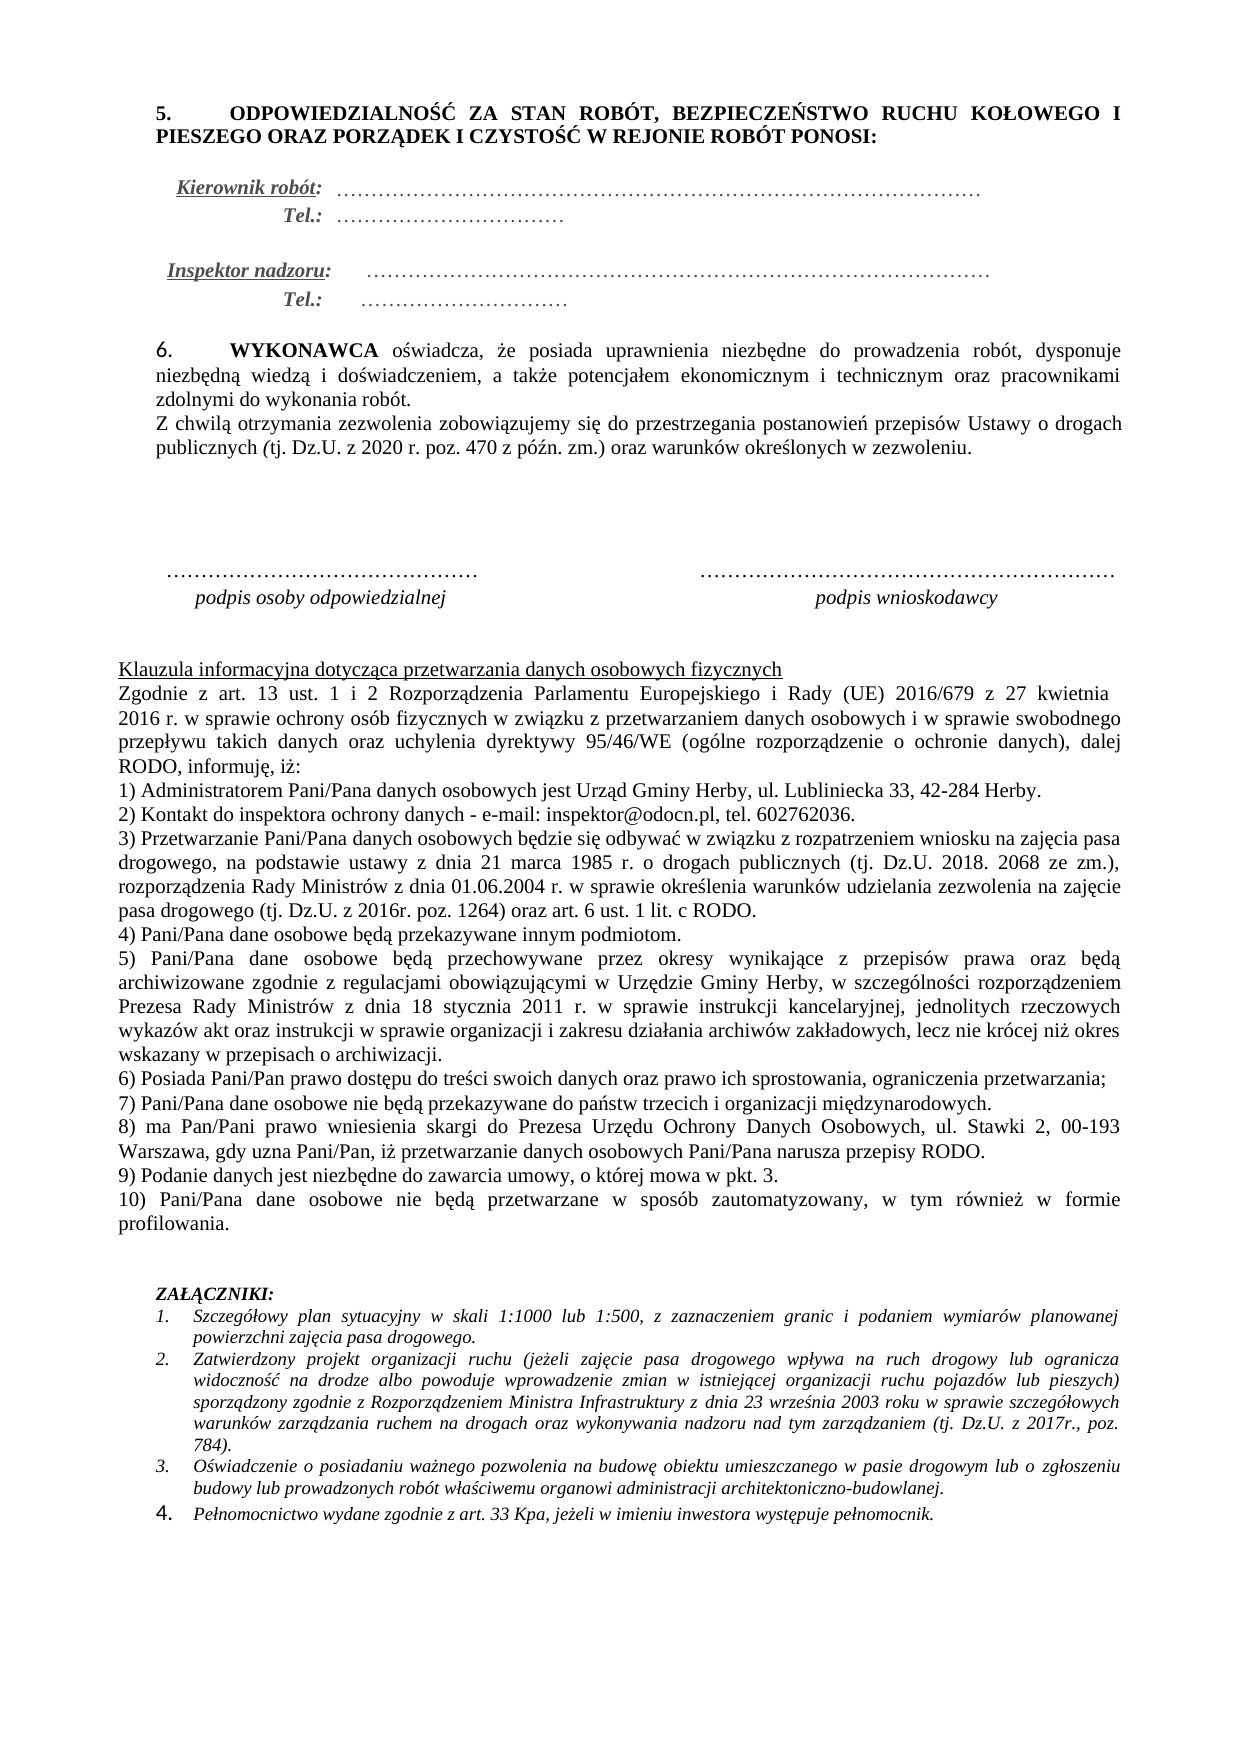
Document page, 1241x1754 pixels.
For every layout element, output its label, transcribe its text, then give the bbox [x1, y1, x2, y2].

list WYKONAWCA oświadcza, że posiada uprawnienia niezbędne do prowadzenia robót, dysponuje niezbędną wiedzą i doświadczeniem, a także potencjałem ekonomicznym i technicznym oraz pracownikami zdolnymi do wykonania robót. [156, 335, 1122, 411]
text 1) Administratorem Pani/Pana danych osobowych jest Urząd Gminy Herby, ul. Lubliniecka 33, 42-284 Herby. [118, 778, 1122, 802]
table_cell [579, 201, 767, 230]
table_cell podpis wnioskodawcy [609, 585, 1121, 609]
table_cell …………………………… [336, 201, 579, 230]
table_cell [767, 283, 1011, 311]
list Szczegółowy plan sytuacyjny w skali 1:1000 lub 1:500, z zaznaczeniem granic i podaniem wymiarów planowanej powierzchni zajęcia pasa drogowego. [156, 1304, 1122, 1348]
table_header [1112, 254, 1123, 282]
table_header Inspektor nadzoru: [167, 254, 354, 282]
table_cell [1112, 283, 1123, 311]
table_header …………………………………………………… [609, 556, 1121, 585]
text Zgodnie z art. 13 ust. 1 i 2 Rozporządzenia Parlamentu Europejskiego i Rady (UE) 2016/679 z 27 kwietnia 2016 r. w sprawie ochrony osób fizycznych w związku z przetwarzaniem danych osobowych i w sprawie swobodnego przepływu takich danych oraz uchylenia dyrektywy 95/46/WE (ogólne rozporządzenie o ochronie danych), dalej RODO, informuję, iż: [118, 681, 1122, 778]
text ZAŁĄCZNIKI: [156, 1283, 1122, 1304]
text 9) Podanie danych jest niezbędne do zawarcia umowy, o której mowa w pkt. 3. [118, 1163, 1122, 1187]
text 8) ma Pan/Pani prawo wniesienia skargi do Prezesa Urzędu Ochrony Danych Osobowych, ul. Stawki 2, 00-193 Warszawa, gdy uzna Pani/Pan, iż przetwarzanie danych osobowych Pani/Pana narusza przepisy RODO. [118, 1114, 1122, 1163]
text 2) Kontakt do inspektora ochrony danych - e-mail: inspektor@odocn.pl, tel. 602762036. [118, 802, 1122, 826]
text Z chwilą otrzymania zezwolenia zobowiązujemy się do przestrzegania postanowień przepisów Ustawy o drogach publicznych (tj. Dz.U. z 2020 r. poz. 470 z późn. zm.) oraz warunków określonych w zezwoleniu. [156, 411, 1122, 459]
text 3) Przetwarzanie Pani/Pana danych osobowych będzie się odbywać w związku z rozpatrzeniem wniosku na zajęcia pasa drogowego, na podstawie ustawy z dnia 21 marca 1985 r. o drogach publicznych (tj. Dz.U. 2018. 2068 ze zm.), rozporządzenia Rady Ministrów z dnia 01.06.2004 r. w sprawie określenia warunków udzielania zezwolenia na zajęcie pasa drogowego (tj. Dz.U. z 2016r. poz. 1264) oraz art. 6 ust. 1 lit. c RODO. [118, 826, 1122, 922]
list Zatwierdzony projekt organizacji ruchu (jeżeli zajęcie pasa drogowego wpływa na ruch drogowy lub ogranicza widoczność na drodze albo powoduje wprowadzenie zmian w istniejącej organizacji ruchu pojazdów lub pieszych) sporządzony zgodnie z Rozporządzeniem Ministra Infrastruktury z dnia 23 września 2003 roku w sprawie szczegółowych warunków zarządzania ruchem na drogach oraz wykonywania nadzoru nad tym zarządzaniem (tj. Dz.U. z 2017r., poz. 784). [156, 1348, 1122, 1455]
table_cell [1011, 201, 1123, 230]
table_cell [1015, 283, 1112, 311]
table_cell Tel.: [167, 283, 336, 311]
text 5) Pani/Pana dane osobowe będą przechowywane przez okresy wynikające z przepisów prawa oraz będą archiwizowane zgodnie z regulacjami obowiązującymi w Urzędzie Gminy Herby, w szczególności rozporządzeniem Prezesa Rady Ministrów z dnia 18 stycznia 2011 r. w sprawie instrukcji kancelaryjnej, jednolitych rzeczowych wykazów akt oraz instrukcji w sprawie organizacji i zakresu działania archiwów zakładowych, lecz nie krócej niż okres wskazany w przepisach o archiwizacji. [118, 946, 1122, 1066]
text 6) Posiada Pani/Pan prawo dostępu do treści swoich danych oraz prawo ich sprostowania, ograniczenia przetwarzania; [118, 1066, 1122, 1090]
list Pełnomocnictwo wydane zgodnie z art. 33 Kpa, jeżeli w imieniu inwestora występuje pełnomocnik. [156, 1498, 1122, 1527]
text 10) Pani/Pana dane osobowe nie będą przetwarzane w sposób zautomatyzowany, w tym również w formie profilowania. [118, 1187, 1122, 1235]
list ODPOWIEDZIALNOŚĆ ZA STAN ROBÓT, BEZPIECZEŃSTWO RUCHU KOŁOWEGO I PIESZEGO ORAZ PORZĄDEK I CZYSTOŚĆ W REJONIE ROBÓT PONOSI: [156, 100, 1122, 148]
table_header [1011, 173, 1123, 201]
table_header Kierownik robót: [167, 173, 336, 201]
text 4) Pani/Pana dane osobowe będą przekazywane innym podmiotom. [118, 922, 1122, 946]
table_cell podpis osoby odpowiedzialnej [119, 585, 609, 609]
table_header ……………………………………………………………………………… [354, 254, 1015, 282]
table_cell [767, 201, 1011, 230]
table_header [1015, 254, 1112, 282]
list Oświadczenie o posiadaniu ważnego pozwolenia na budowę obiektu umieszczanego w pasie drogowym lub o zgłoszeniu budowy lub prowadzonych robót właściwemu organowi administracji architektoniczno-budowlanej. [156, 1455, 1122, 1498]
table_header ……………………………………… [119, 556, 609, 585]
table_cell [1011, 283, 1015, 311]
text 7) Pani/Pana dane osobowe nie będą przekazywane do państw trzecich i organizacji międzynarodowych. [118, 1090, 1122, 1114]
table_cell Tel.: [167, 201, 336, 230]
text Klauzula informacyjna dotycząca przetwarzania danych osobowych fizycznych [118, 657, 1122, 681]
table_cell ………………………… [336, 283, 579, 311]
table_cell [579, 283, 767, 311]
table_header ………………………………………………………………………………… [336, 173, 1011, 201]
